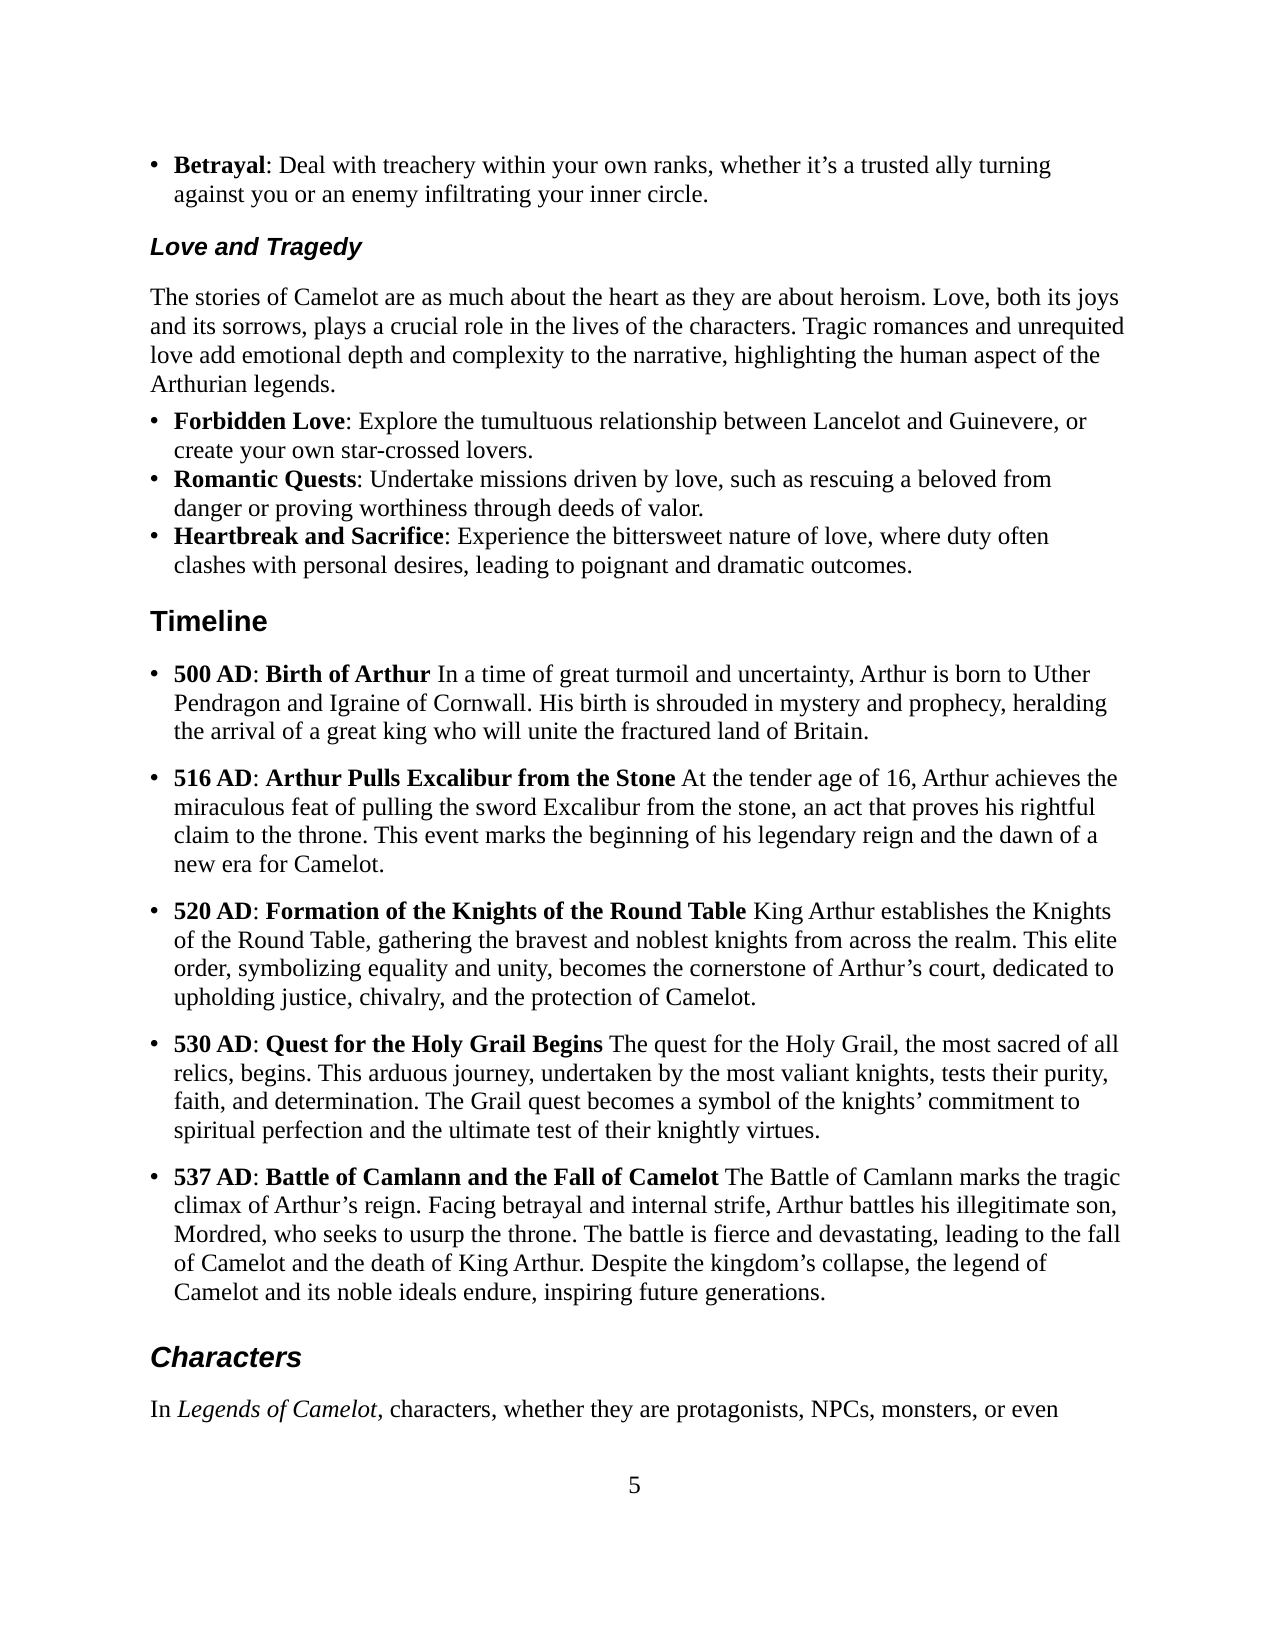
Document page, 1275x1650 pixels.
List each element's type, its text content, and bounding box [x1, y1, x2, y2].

list 537 AD: Battle of Camlann and the Fall of Camelot The Battle of Camlann marks the tragic climax of Arthur’s reign. Facing betrayal and internal strife, Arthur battles his illegitimate son, Mordred, who seeks to usurp the throne. The battle is fierce and devastating, leading to the fall of Camelot and the death of King Arthur. Despite the kingdom’s collapse, the legend of Camelot and its noble ideals endure, inspiring future generations. [150, 1162, 1125, 1306]
subtitle Love and Tragedy [150, 232, 1125, 261]
list Betrayal: Deal with treachery within your own ranks, whether it’s a trusted ally turning against you or an enemy infiltrating your inner circle. [150, 150, 1125, 207]
list 530 AD: Quest for the Holy Grail Begins The quest for the Holy Grail, the most sacred of all relics, begins. This arduous journey, undertaken by the most valiant knights, tests their purity, faith, and determination. The Grail quest becomes a symbol of the knights’ commitment to spiritual perfection and the ultimate test of their knightly virtues. [150, 1029, 1125, 1144]
list Romantic Quests: Undertake missions driven by love, such as rescuing a beloved from danger or proving worthiness through deeds of valor. [150, 464, 1125, 521]
subtitle Timeline [150, 604, 1125, 637]
list 516 AD: Arthur Pulls Excalibur from the Stone At the tender age of 16, Arthur achieves the miraculous feat of pulling the sword Excalibur from the stone, an act that proves his rightful claim to the throne. This event marks the beginning of his legendary reign and the dawn of a new era for Camelot. [150, 763, 1125, 878]
text In Legends of Camelot, characters, whether they are protagonists, NPCs, monsters, or even [150, 1394, 1125, 1423]
text The stories of Camelot are as much about the heart as they are about heroism. Love, both its joys and its sorrows, plays a crucial role in the lives of the characters. Tragic romances and unrequited love add emotional depth and complexity to the narrative, highlighting the human aspect of the Arthurian legends. [150, 282, 1125, 397]
subtitle Characters [150, 1339, 1125, 1373]
list Heartbreak and Sacrifice: Experience the bittersweet nature of love, where duty often clashes with personal desires, leading to poignant and dramatic outcomes. [150, 521, 1125, 579]
list 520 AD: Formation of the Knights of the Round Table King Arthur establishes the Knights of the Round Table, gathering the bravest and noblest knights from across the realm. This elite order, symbolizing equality and unity, becomes the cornerstone of Arthur’s court, dedicated to upholding justice, chivalry, and the protection of Camelot. [150, 896, 1125, 1011]
list 500 AD: Birth of Arthur In a time of great turmoil and uncertainty, Arthur is born to Uther Pendragon and Igraine of Cornwall. His birth is shrouded in mystery and prophecy, heralding the arrival of a great king who will unite the fractured land of Britain. [150, 659, 1125, 745]
list Forbidden Love: Explore the tumultuous relationship between Lancelot and Guinevere, or create your own star-crossed lovers. [150, 406, 1125, 464]
